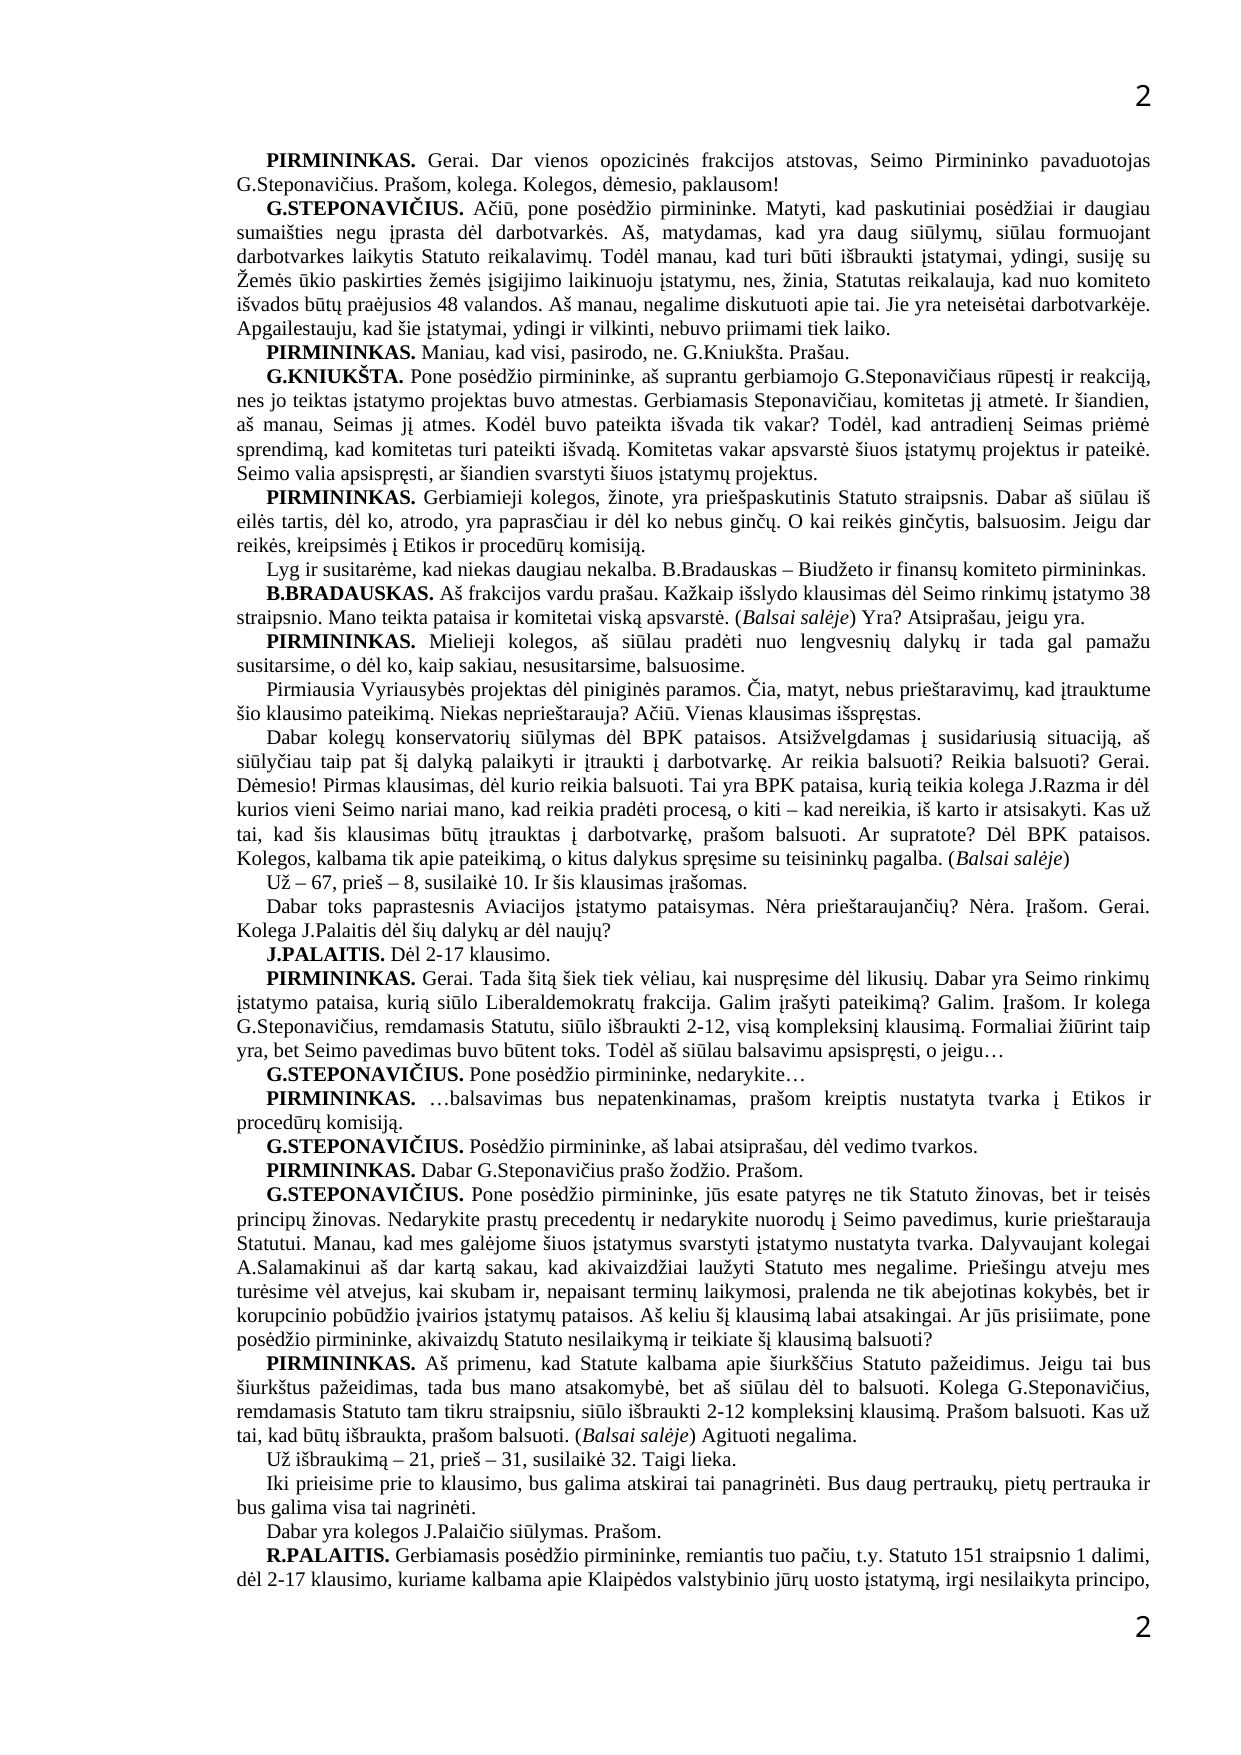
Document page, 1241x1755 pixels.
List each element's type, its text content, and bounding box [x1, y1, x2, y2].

text Dabar yra kolegos J.Palaičio siūlymas. Prašom. [236, 1519, 1152, 1543]
text PIRMININKAS. Aš primenu, kad Statute kalbama apie šiurkščius Statuto pažeidimus. Jeigu tai bus šiurkštus pažeidimas, tada bus mano atsakomybė, bet aš siūlau dėl to balsuoti. Kolega G.Steponavičius, remdamasis Statuto tam tikru straipsniu, siūlo išbraukti 2-12 kompleksinį klausimą. Prašom balsuoti. Kas už tai, kad būtų išbraukta, prašom balsuoti. (Balsai salėje) Agituoti negalima. [236, 1351, 1152, 1447]
text PIRMININKAS. Maniau, kad visi, pasirodo, ne. G.Kniukšta. Prašau. [236, 340, 1152, 364]
text J.PALAITIS. Dėl 2-17 klausimo. [236, 942, 1152, 966]
text G.STEPONAVIČIUS. Pone posėdžio pirmininke, nedarykite… [236, 1062, 1152, 1086]
text Už – 67, prieš – 8, susilaikė 10. Ir šis klausimas įrašomas. [236, 869, 1152, 894]
text G.STEPONAVIČIUS. Pone posėdžio pirmininke, jūs esate patyręs ne tik Statuto žinovas, bet ir teisės principų žinovas. Nedarykite prastų precedentų ir nedarykite nuorodų į Seimo pavedimus, kurie prieštarauja Statutui. Manau, kad mes galėjome šiuos įstatymus svarstyti įstatymo nustatyta tvarka. Dalyvaujant kolegai A.Salamakinui aš dar kartą sakau, kad akivaizdžiai laužyti Statuto mes negalime. Priešingu atveju mes turėsime vėl atvejus, kai skubam ir, nepaisant terminų laikymosi, pralenda ne tik abejotinas kokybės, bet ir korupcinio pobūdžio įvairios įstatymų pataisos. Aš keliu šį klausimą labai atsakingai. Ar jūs prisiimate, pone posėdžio pirmininke, akivaizdų Statuto nesilaikymą ir teikiate šį klausimą balsuoti? [236, 1182, 1152, 1351]
text Pirmiausia Vyriausybės projektas dėl piniginės paramos. Čia, matyt, nebus prieštaravimų, kad įtrauktume šio klausimo pateikimą. Niekas neprieštarauja? Ačiū. Vienas klausimas išspręstas. [236, 677, 1152, 725]
text B.BRADAUSKAS. Aš frakcijos vardu prašau. Kažkaip išslydo klausimas dėl Seimo rinkimų įstatymo 38 straipsnio. Mano teikta pataisa ir komitetai viską apsvarstė. (Balsai salėje) Yra? Atsiprašau, jeigu yra. [236, 581, 1152, 629]
text PIRMININKAS. Gerbiamieji kolegos, žinote, yra priešpaskutinis Statuto straipsnis. Dabar aš siūlau iš eilės tartis, dėl ko, atrodo, yra paprasčiau ir dėl ko nebus ginčų. O kai reikės ginčytis, balsuosim. Jeigu dar reikės, kreipsimės į Etikos ir procedūrų komisiją. [236, 484, 1152, 557]
text PIRMININKAS. Gerai. Dar vienos opozicinės frakcijos atstovas, Seimo Pirmininko pavaduotojas G.Steponavičius. Prašom, kolega. Kolegos, dėmesio, paklausom! [236, 148, 1152, 196]
text Dabar toks paprastesnis Aviacijos įstatymo pataisymas. Nėra prieštaraujančių? Nėra. Įrašom. Gerai. Kolega J.Palaitis dėl šių dalykų ar dėl naujų? [236, 894, 1152, 942]
text G.KNIUKŠTA. Pone posėdžio pirmininke, aš suprantu gerbiamojo G.Steponavičiaus rūpestį ir reakciją, nes jo teiktas įstatymo projektas buvo atmestas. Gerbiamasis Steponavičiau, komitetas jį atmetė. Ir šiandien, aš manau, Seimas jį atmes. Kodėl buvo pateikta išvada tik vakar? Todėl, kad antradienį Seimas priėmė sprendimą, kad komitetas turi pateikti išvadą. Komitetas vakar apsvarstė šiuos įstatymų projektus ir pateikė. Seimo valia apsispręsti, ar šiandien svarstyti šiuos įstatymų projektus. [236, 364, 1152, 484]
text PIRMININKAS. Mielieji kolegos, aš siūlau pradėti nuo lengvesnių dalykų ir tada gal pamažu susitarsime, o dėl ko, kaip sakiau, nesusitarsime, balsuosime. [236, 629, 1152, 677]
text Lyg ir susitarėme, kad niekas daugiau nekalba. B.Bradauskas – Biudžeto ir finansų komiteto pirmininkas. [236, 557, 1152, 581]
text Iki prieisime prie to klausimo, bus galima atskirai tai panagrinėti. Bus daug pertraukų, pietų pertrauka ir bus galima visa tai nagrinėti. [236, 1471, 1152, 1519]
text G.STEPONAVIČIUS. Ačiū, pone posėdžio pirmininke. Matyti, kad paskutiniai posėdžiai ir daugiau sumaišties negu įprasta dėl darbotvarkės. Aš, matydamas, kad yra daug siūlymų, siūlau formuojant darbotvarkes laikytis Statuto reikalavimų. Todėl manau, kad turi būti išbraukti įstatymai, ydingi, susiję su Žemės ūkio paskirties žemės įsigijimo laikinuoju įstatymu, nes, žinia, Statutas reikalauja, kad nuo komiteto išvados būtų praėjusios 48 valandos. Aš manau, negalime diskutuoti apie tai. Jie yra neteisėtai darbotvarkėje. Apgailestauju, kad šie įstatymai, ydingi ir vilkinti, nebuvo priimami tiek laiko. [236, 196, 1152, 340]
text Dabar kolegų konservatorių siūlymas dėl BPK pataisos. Atsižvelgdamas į susidariusią situaciją, aš siūlyčiau taip pat šį dalyką palaikyti ir įtraukti į darbotvarkę. Ar reikia balsuoti? Reikia balsuoti? Gerai. Dėmesio! Pirmas klausimas, dėl kurio reikia balsuoti. Tai yra BPK pataisa, kurią teikia kolega J.Razma ir dėl kurios vieni Seimo nariai mano, kad reikia pradėti procesą, o kiti – kad nereikia, iš karto ir atsisakyti. Kas už tai, kad šis klausimas būtų įtrauktas į darbotvarkę, prašom balsuoti. Ar supratote? Dėl BPK pataisos. Kolegos, kalbama tik apie pateikimą, o kitus dalykus spręsime su teisininkų pagalba. (Balsai salėje) [236, 725, 1152, 869]
text PIRMININKAS. Gerai. Tada šitą šiek tiek vėliau, kai nuspręsime dėl likusių. Dabar yra Seimo rinkimų įstatymo pataisa, kurią siūlo Liberaldemokratų frakcija. Galim įrašyti pateikimą? Galim. Įrašom. Ir kolega G.Steponavičius, remdamasis Statutu, siūlo išbraukti 2-12, visą kompleksinį klausimą. Formaliai žiūrint taip yra, bet Seimo pavedimas buvo būtent toks. Todėl aš siūlau balsavimu apsispręsti, o jeigu… [236, 966, 1152, 1062]
text R.PALAITIS. Gerbiamasis posėdžio pirmininke, remiantis tuo pačiu, t.y. Statuto 151 straipsnio 1 dalimi, dėl 2-17 klausimo, kuriame kalbama apie Klaipėdos valstybinio jūrų uosto įstatymą, irgi nesilaikyta principo, [236, 1543, 1152, 1591]
text PIRMININKAS. Dabar G.Steponavičius prašo žodžio. Prašom. [236, 1158, 1152, 1182]
text G.STEPONAVIČIUS. Posėdžio pirmininke, aš labai atsiprašau, dėl vedimo tvarkos. [236, 1134, 1152, 1158]
text Už išbraukimą – 21, prieš – 31, susilaikė 32. Taigi lieka. [236, 1447, 1152, 1471]
text PIRMININKAS. …balsavimas bus nepatenkinamas, prašom kreiptis nustatyta tvarka į Etikos ir procedūrų komisiją. [236, 1086, 1152, 1134]
